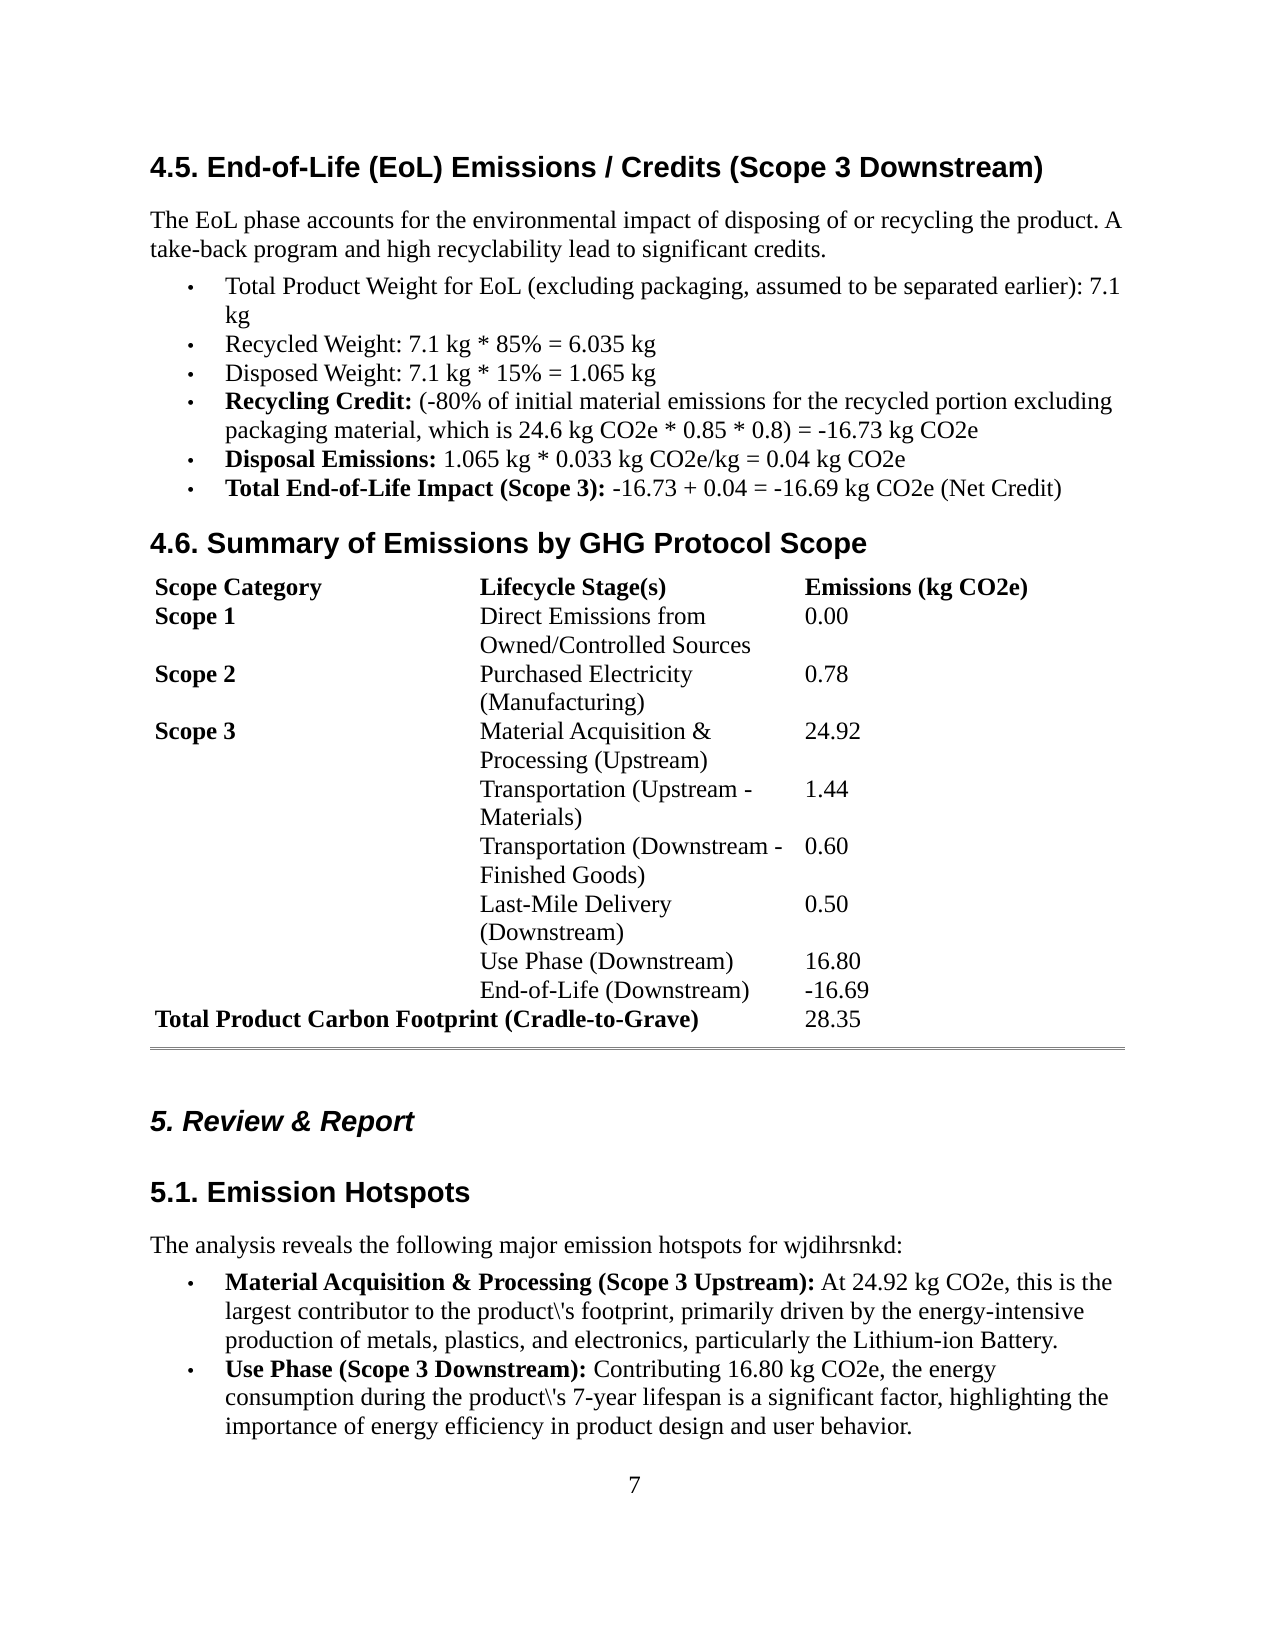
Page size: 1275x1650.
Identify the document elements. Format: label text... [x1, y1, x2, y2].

table_cell Scope 3 [150, 716, 475, 1004]
table_cell Material Acquisition & Processing (Upstream) [475, 716, 800, 774]
table_header Scope Category [150, 573, 475, 601]
list Total Product Weight for EoL (excluding packaging, assumed to be separated earlier): 7.1 kg [187, 271, 1125, 329]
subtitle 4.5. End-of-Life (EoL) Emissions / Credits (Scope 3 Downstream) [150, 150, 1125, 183]
table_cell Use Phase (Downstream) [475, 946, 800, 975]
table_cell Scope 1 [150, 601, 475, 659]
table_cell Total Product Carbon Footprint (Cradle-to-Grave) [150, 1004, 800, 1032]
table_cell -16.69 [800, 975, 1125, 1004]
table_cell Transportation (Upstream - Materials) [475, 774, 800, 831]
table_cell End-of-Life (Downstream) [475, 975, 800, 1004]
subtitle 4.6. Summary of Emissions by GHG Protocol Scope [150, 526, 1125, 560]
list Material Acquisition & Processing (Scope 3 Upstream): At 24.92 kg CO2e, this is the largest contributor to the product\'s footprint, primarily driven by the energy-intensive production of metals, plastics, and electronics, particularly the Lithium-ion Battery. [187, 1267, 1125, 1354]
table_cell 0.00 [800, 601, 1125, 659]
table_header Lifecycle Stage(s) [475, 573, 800, 601]
subtitle 5. Review & Report [150, 1104, 1125, 1137]
table_cell 0.78 [800, 659, 1125, 716]
list Use Phase (Scope 3 Downstream): Contributing 16.80 kg CO2e, the energy consumption during the product\'s 7-year lifespan is a significant factor, highlighting the importance of energy efficiency in product design and user behavior. [187, 1354, 1125, 1440]
table_cell 0.60 [800, 831, 1125, 889]
list Disposed Weight: 7.1 kg * 15% = 1.065 kg [187, 358, 1125, 386]
list Recycled Weight: 7.1 kg * 85% = 6.035 kg [187, 329, 1125, 358]
table_cell Last-Mile Delivery (Downstream) [475, 889, 800, 946]
table_cell Transportation (Downstream - Finished Goods) [475, 831, 800, 889]
list Recycling Credit: (-80% of initial material emissions for the recycled portion excluding packaging material, which is 24.6 kg CO2e * 0.85 * 0.8) = -16.73 kg CO2e [187, 386, 1125, 444]
text The analysis reveals the following major emission hotspots for wjdihrsnkd: [150, 1230, 1125, 1258]
table_cell 24.92 [800, 716, 1125, 774]
table_header Emissions (kg CO2e) [800, 573, 1125, 601]
table_cell 0.50 [800, 889, 1125, 946]
table_cell 16.80 [800, 946, 1125, 975]
list Disposal Emissions: 1.065 kg * 0.033 kg CO2e/kg = 0.04 kg CO2e [187, 444, 1125, 473]
table_cell Purchased Electricity (Manufacturing) [475, 659, 800, 716]
table_cell 1.44 [800, 774, 1125, 831]
subtitle 5.1. Emission Hotspots [150, 1175, 1125, 1208]
list Total End-of-Life Impact (Scope 3): -16.73 + 0.04 = -16.69 kg CO2e (Net Credit) [187, 473, 1125, 501]
table_cell Scope 2 [150, 659, 475, 716]
table_cell 28.35 [800, 1004, 1125, 1032]
table_cell Direct Emissions from Owned/Controlled Sources [475, 601, 800, 659]
text The EoL phase accounts for the environmental impact of disposing of or recycling the product. A take-back program and high recyclability lead to significant credits. [150, 205, 1125, 262]
